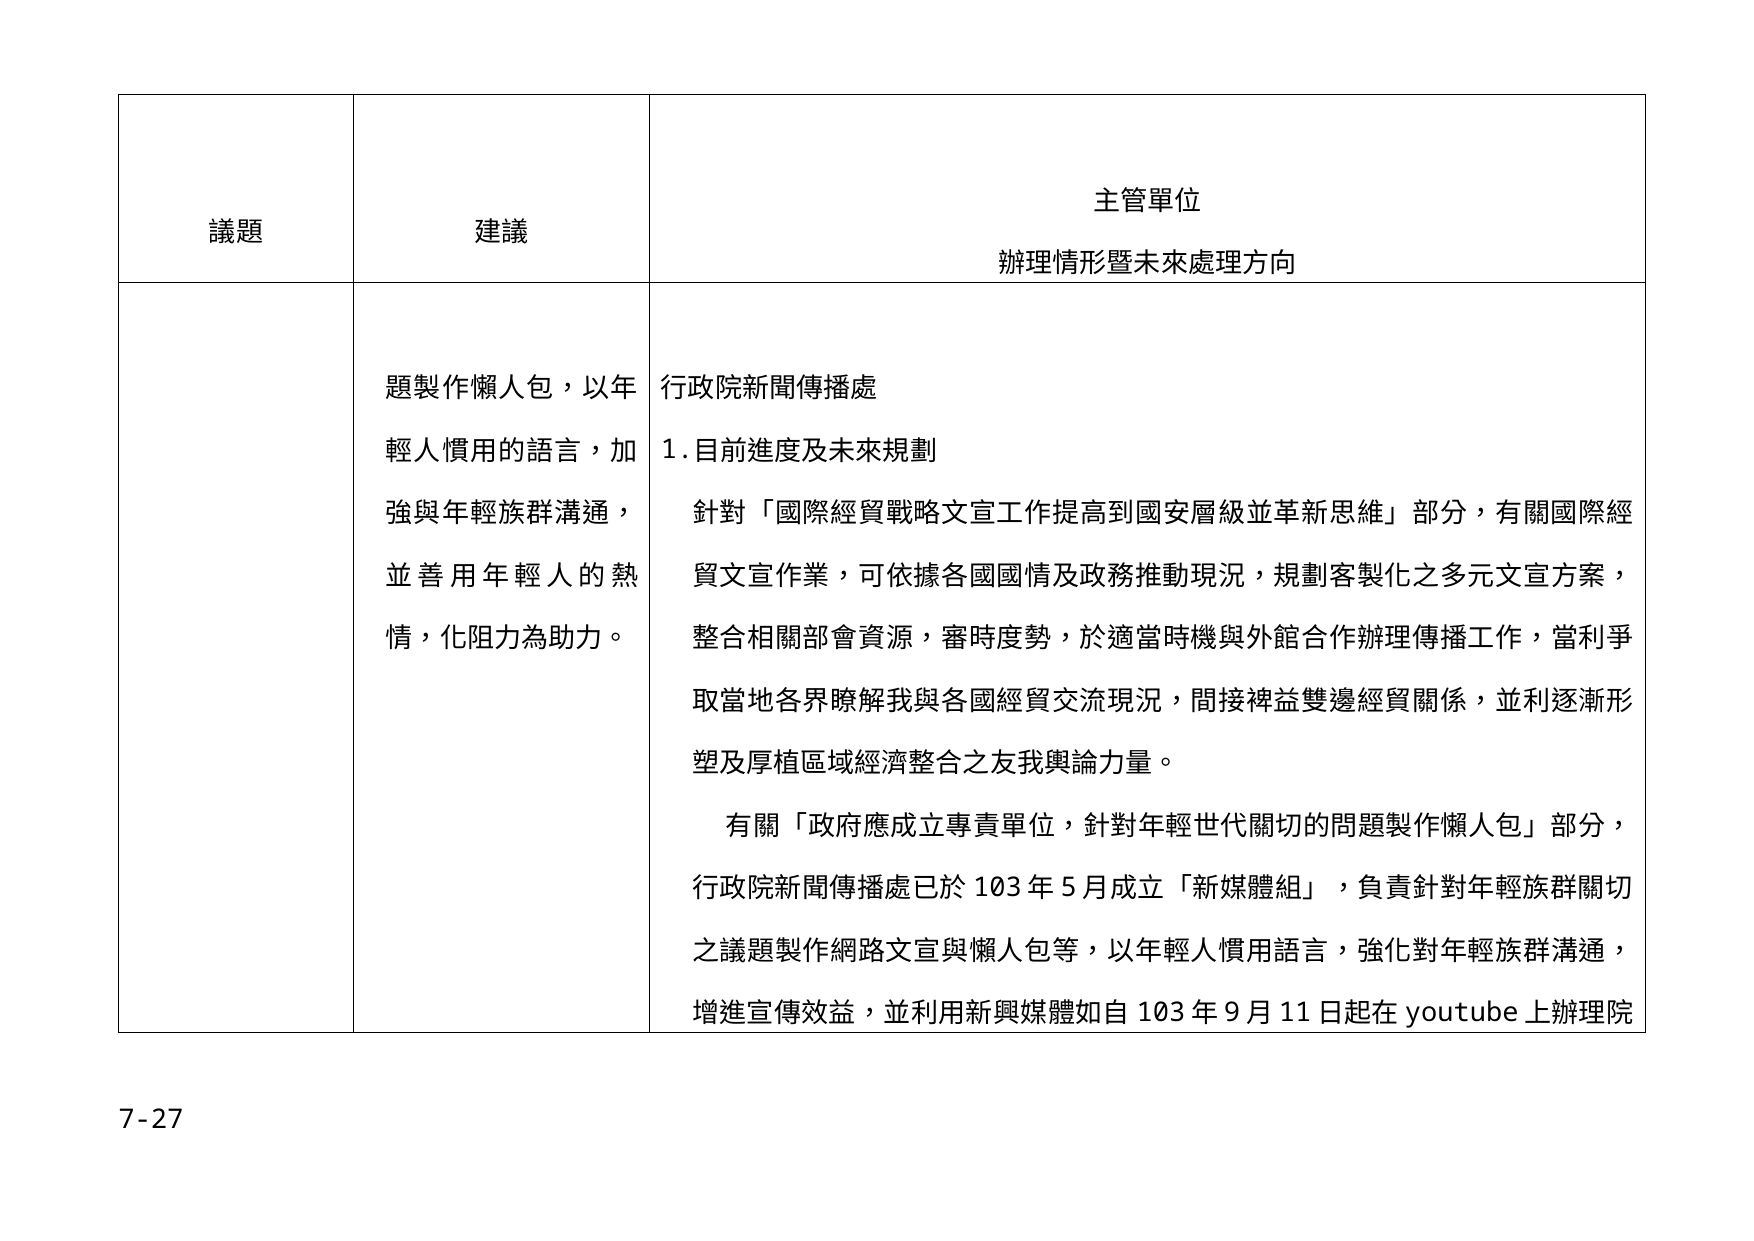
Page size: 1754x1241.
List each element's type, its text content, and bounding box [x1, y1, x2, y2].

table_header 建議 [354, 95, 649, 282]
table_header 主管單位 辦理情形暨未來處理方向 [650, 95, 1645, 282]
table_cell 題製作懶人包，以年輕人慣用的語言，加強與年輕族群溝通，並善用年輕人的熱情，化阻力為助力。 [354, 283, 649, 1032]
table_cell [119, 283, 353, 1032]
table_header 議題 [119, 95, 353, 282]
table_cell 行政院新聞傳播處 1.目前進度及未來規劃 針對「國際經貿戰略文宣工作提高到國安層級並革新思維」部分，有關國際經貿文宣作業，可依據各國國情及政務推動現況，規劃客製化之多元文宣方案，整合相關部會資源，審時度勢，於適當時機與外館合作辦理傳播工作，當利爭取當地各界瞭解我與各國經貿交流現況，間接裨益雙邊經貿關係，並利逐漸形塑及厚植區域經濟整合之友我輿論力量。 有關「政府應成立專責單位，針對年輕世代關切的問題製作懶人包」部分，行政院新聞傳播處已於103年5月成立「新媒體組」，負責針對年輕族群關切之議題製作網路文宣與懶人包等，以年輕人慣用語言，強化對年輕族群溝通，增進宣傳效益，並利用新興媒體如自103年9月11日起在youtube上辦理院 [650, 283, 1645, 1032]
